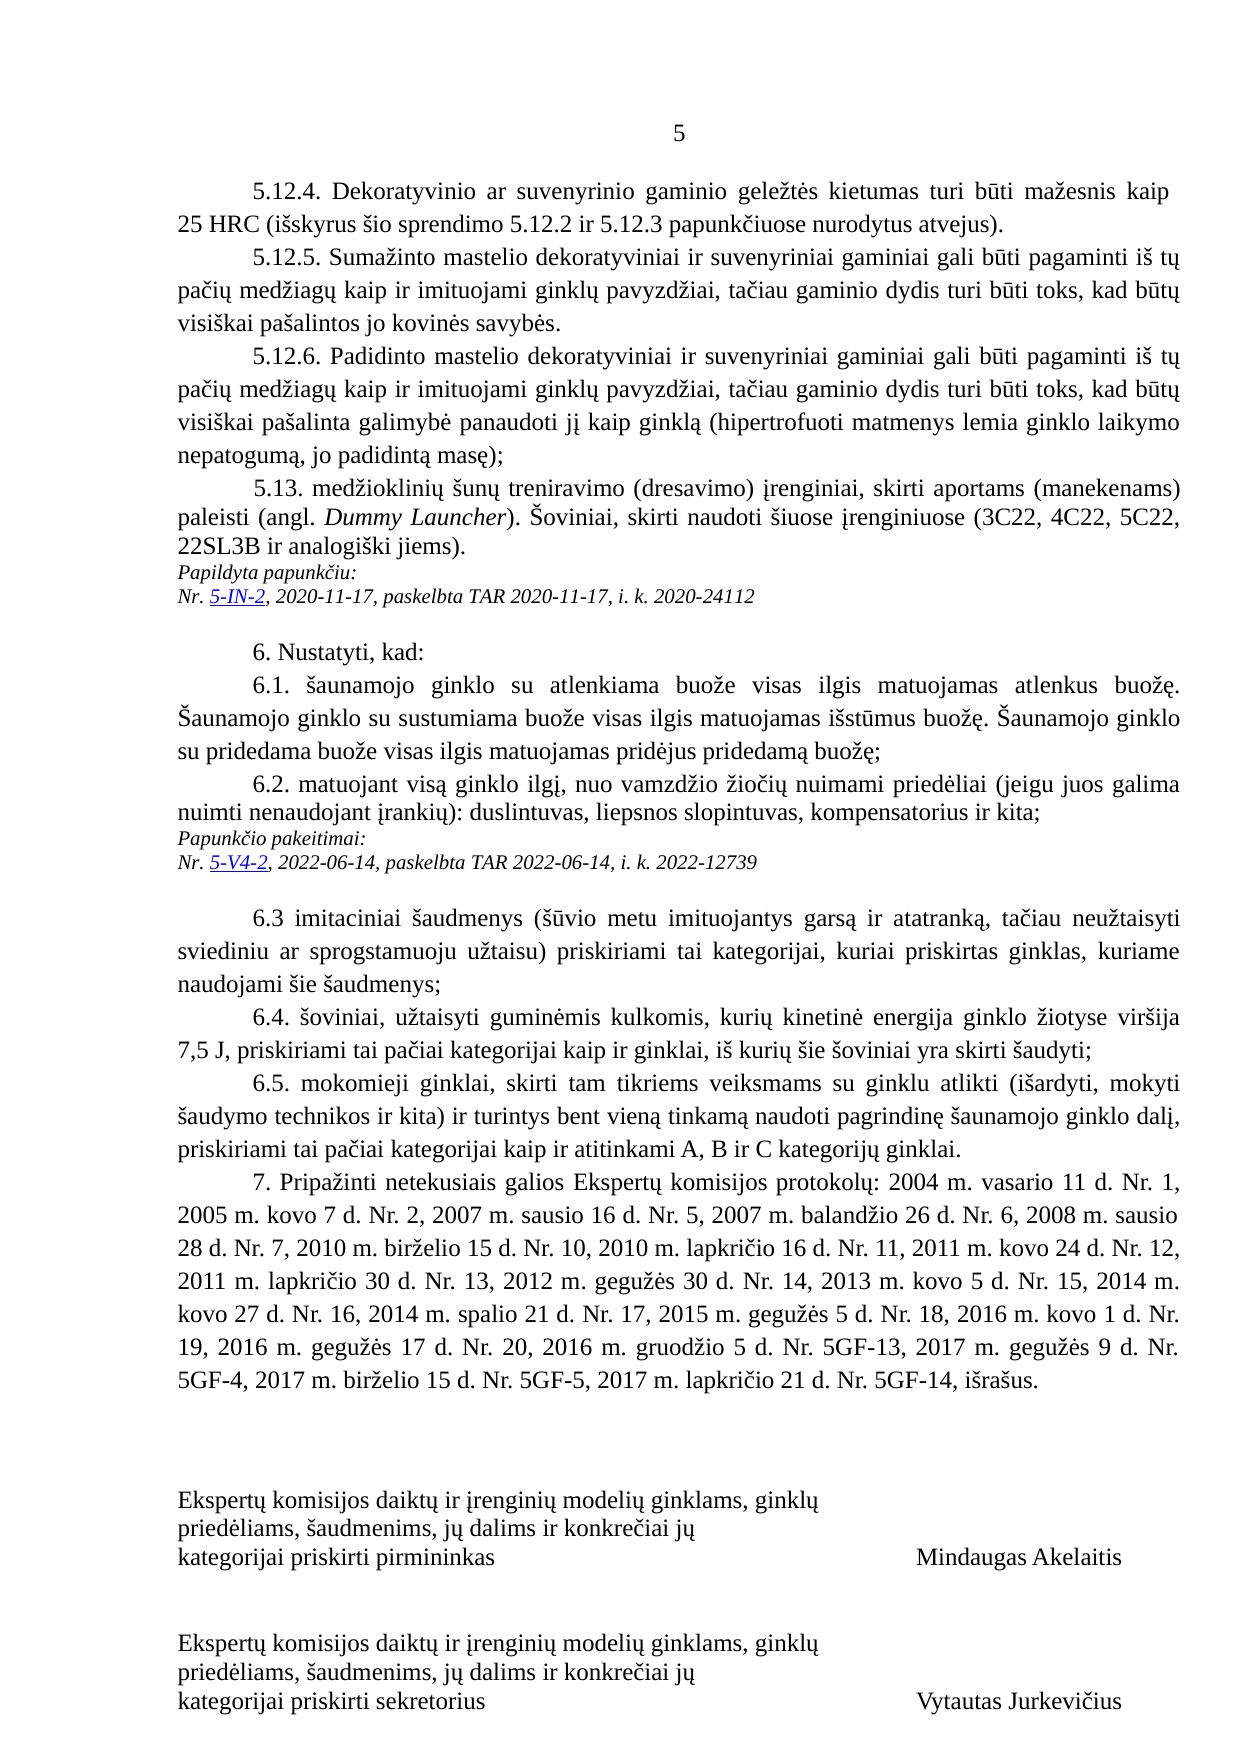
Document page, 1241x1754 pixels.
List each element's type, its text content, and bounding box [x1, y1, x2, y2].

text Nr. 5-V4-2, 2022-06-14, paskelbta TAR 2022-06-14, i. k. 2022-12739 [177, 850, 1181, 874]
text priedėliams, šaudmenims, jų dalims ir konkrečiai jų [177, 1513, 1181, 1542]
text 6.1. šaunamojo ginklo su atlenkiama buože visas ilgis matuojamas atlenkus buožę. Šaunamojo ginklo su sustumiama buože visas ilgis matuojamas išstūmus buožę. Šaunamojo ginklo su pridedama buože visas ilgis matuojamas pridėjus pridedamą buožę; [177, 670, 1181, 764]
text Nr. 5-IN-2, 2020-11-17, paskelbta TAR 2020-11-17, i. k. 2020-24112 [177, 584, 1181, 608]
text 5.12.4. Dekoratyvinio ar suvenyrinio gaminio geležtės kietumas turi būti mažesnis kaip 25 HRC (išskyrus šio sprendimo 5.12.2 ir 5.12.3 papunkčiuose nurodytus atvejus). [177, 176, 1181, 238]
text 5.12.5. Sumažinto mastelio dekoratyviniai ir suvenyriniai gaminiai gali būti pagaminti iš tų pačių medžiagų kaip ir imituojami ginklų pavyzdžiai, tačiau gaminio dydis turi būti toks, kad būtų visiškai pašalintos jo kovinės savybės. [177, 242, 1181, 337]
text 6.5. mokomieji ginklai, skirti tam tikriems veiksmams su ginklu atlikti (išardyti, mokyti šaudymo technikos ir kita) ir turintys bent vieną tinkamą naudoti pagrindinę šaunamojo ginklo dalį, priskiriami tai pačiai kategorijai kaip ir atitinkami A, B ir C kategorijų ginklai. [177, 1068, 1181, 1163]
text Papunkčio pakeitimai: [177, 826, 1181, 850]
text Papildyta papunkčiu: [177, 560, 1181, 584]
text 5.12.6. Padidinto mastelio dekoratyviniai ir suvenyriniai gaminiai gali būti pagaminti iš tų pačių medžiagų kaip ir imituojami ginklų pavyzdžiai, tačiau gaminio dydis turi būti toks, kad būtų visiškai pašalinta galimybė panaudoti jį kaip ginklą (hipertrofuoti matmenys lemia ginklo laikymo nepatogumą, jo padidintą masę); [177, 341, 1181, 469]
text 6.3 imitaciniai šaudmenys (šūvio metu imituojantys garsą ir atatranką, tačiau neužtaisyti sviediniu ar sprogstamuoju užtaisu) priskiriami tai kategorijai, kuriai priskirtas ginklas, kuriame naudojami šie šaudmenys; [177, 903, 1181, 998]
text 6.2. matuojant visą ginklo ilgį, nuo vamzdžio žiočių nuimami priedėliai (jeigu juos galima nuimti nenaudojant įrankių): duslintuvas, liepsnos slopintuvas, kompensatorius ir kita; [177, 769, 1181, 826]
text kategorijai priskirti pirmininkas Mindaugas Akelaitis [177, 1542, 1181, 1571]
text Ekspertų komisijos daiktų ir įrenginių modelių ginklams, ginklų [177, 1485, 1181, 1513]
text 5.13. medžioklinių šunų treniravimo (dresavimo) įrenginiai, skirti aportams (manekenams) paleisti (angl. Dummy Launcher). Šoviniai, skirti naudoti šiuose įrenginiuose (3C22, 4C22, 5C22, 22SL3B ir analogiški jiems). [177, 473, 1181, 560]
text 6. Nustatyti, kad: [177, 637, 1181, 665]
text priedėliams, šaudmenims, jų dalims ir konkrečiai jų [177, 1657, 1181, 1686]
text 6.4. šoviniai, užtaisyti guminėmis kulkomis, kurių kinetinė energija ginklo žiotyse viršija 7,5 J, priskiriami tai pačiai kategorijai kaip ir ginklai, iš kurių šie šoviniai yra skirti šaudyti; [177, 1002, 1181, 1064]
text 7. Pripažinti netekusiais galios Ekspertų komisijos protokolų: 2004 m. vasario 11 d. Nr. 1, 2005 m. kovo 7 d. Nr. 2, 2007 m. sausio 16 d. Nr. 5, 2007 m. balandžio 26 d. Nr. 6, 2008 m. sausio 28 d. Nr. 7, 2010 m. birželio 15 d. Nr. 10, 2010 m. lapkričio 16 d. Nr. 11, 2011 m. kovo 24 d. Nr. 12, 2011 m. lapkričio 30 d. Nr. 13, 2012 m. gegužės 30 d. Nr. 14, 2013 m. kovo 5 d. Nr. 15, 2014 m. kovo 27 d. Nr. 16, 2014 m. spalio 21 d. Nr. 17, 2015 m. gegužės 5 d. Nr. 18, 2016 m. kovo 1 d. Nr. 19, 2016 m. gegužės 17 d. Nr. 20, 2016 m. gruodžio 5 d. Nr. 5GF-13, 2017 m. gegužės 9 d. Nr. 5GF-4, 2017 m. birželio 15 d. Nr. 5GF-5, 2017 m. lapkričio 21 d. Nr. 5GF-14, išrašus. [177, 1167, 1181, 1394]
text Ekspertų komisijos daiktų ir įrenginių modelių ginklams, ginklų [177, 1628, 1181, 1657]
text kategorijai priskirti sekretorius Vytautas Jurkevičius [177, 1686, 1181, 1715]
